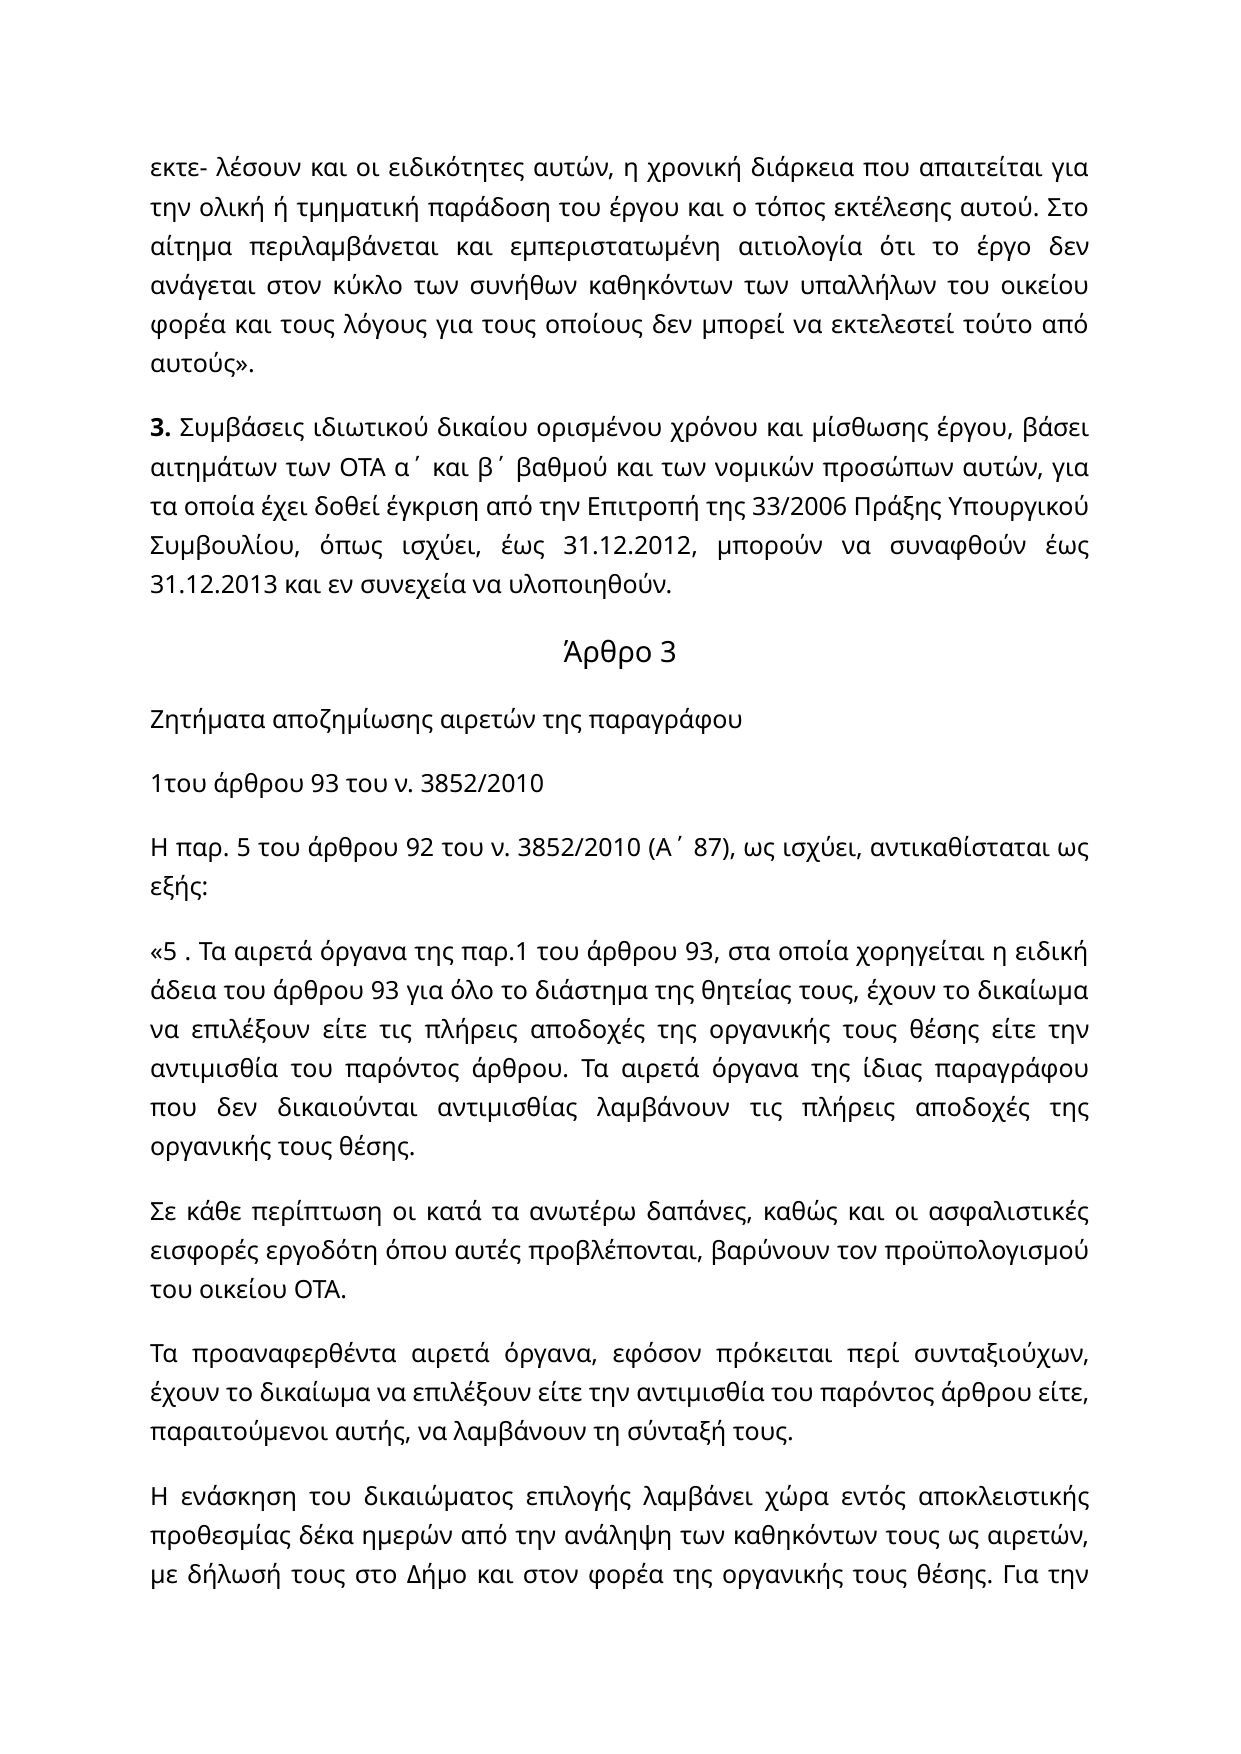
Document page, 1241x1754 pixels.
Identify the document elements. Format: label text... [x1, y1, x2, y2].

subtitle Άρθρο 3 [150, 631, 1090, 671]
text Η παρ. 5 του άρθρου 92 του ν. 3852/2010 (Α΄ 87), ως ισχύει, αντικαθίσταται ως εξής: [150, 830, 1090, 903]
text Ζητήματα αποζημίωσης αιρετών της παραγράφου [150, 701, 1090, 736]
text 1του άρθρου 93 του ν. 3852/2010 [150, 766, 1090, 800]
text 3. Συμβάσεις ιδιωτικού δικαίου ορισμένου χρόνου και μίσθωσης έργου, βάσει αιτημάτων των ΟΤΑ α΄ και β΄ βαθμού και των νομικών προσώπων αυτών, για τα οποία έχει δοθεί έγκριση από την Επιτροπή της 33/2006 Πράξης Υπουργικού Συμβουλίου, όπως ισχύει, έως 31.12.2012, μπορούν να συναφθούν έως 31.12.2013 και εν συνεχεία να υλοποιηθούν. [150, 410, 1090, 601]
text εκτε- λέσουν και οι ειδικότητες αυτών, η χρονική διάρκεια που απαιτείται για την ολική ή τμηματική παράδοση του έργου και ο τόπος εκτέλεσης αυτού. Στο αίτημα περιλαμβάνεται και εμπεριστατωμένη αιτιολογία ότι το έργο δεν ανάγεται στον κύκλο των συνήθων καθηκόντων των υπαλλήλων του οικείου φορέα και τους λόγους για τους οποίους δεν μπορεί να εκτελεστεί τούτο από αυτούς». [150, 150, 1090, 380]
text Τα προαναφερθέντα αιρετά όργανα, εφόσον πρόκειται περί συνταξιούχων, έχουν το δικαίωμα να επιλέξουν είτε την αντιμισθία του παρόντος άρθρου είτε, παραιτούμενοι αυτής, να λαμβάνουν τη σύνταξή τους. [150, 1336, 1090, 1448]
text «5 . Τα αιρετά όργανα της παρ.1 του άρθρου 93, στα οποία χορηγείται η ειδική άδεια του άρθρου 93 για όλο το διάστημα της θητείας τους, έχουν το δικαίωμα να επιλέξουν είτε τις πλήρεις αποδοχές της οργανικής τους θέσης είτε την αντιμισθία του παρόντος άρθρου. Τα αιρετά όργανα της ίδιας παραγράφου που δεν δικαιούνται αντιμισθίας λαμβάνουν τις πλήρεις αποδοχές της οργανικής τους θέσης. [150, 933, 1090, 1163]
text Σε κάθε περίπτωση οι κατά τα ανωτέρω δαπάνες, καθώς και οι ασφαλιστικές εισφορές εργοδότη όπου αυτές προβλέπονται, βαρύνουν τον προϋπολογισμού του οικείου ΟΤΑ. [150, 1193, 1090, 1306]
text Η ενάσκηση του δικαιώματος επιλογής λαμβάνει χώρα εντός αποκλειστικής προθεσμίας δέκα ημερών από την ανάληψη των καθηκόντων τους ως αιρετών, με δήλωσή τους στο Δήμο και στον φορέα της οργανικής τους θέσης. Για την [150, 1478, 1090, 1591]
